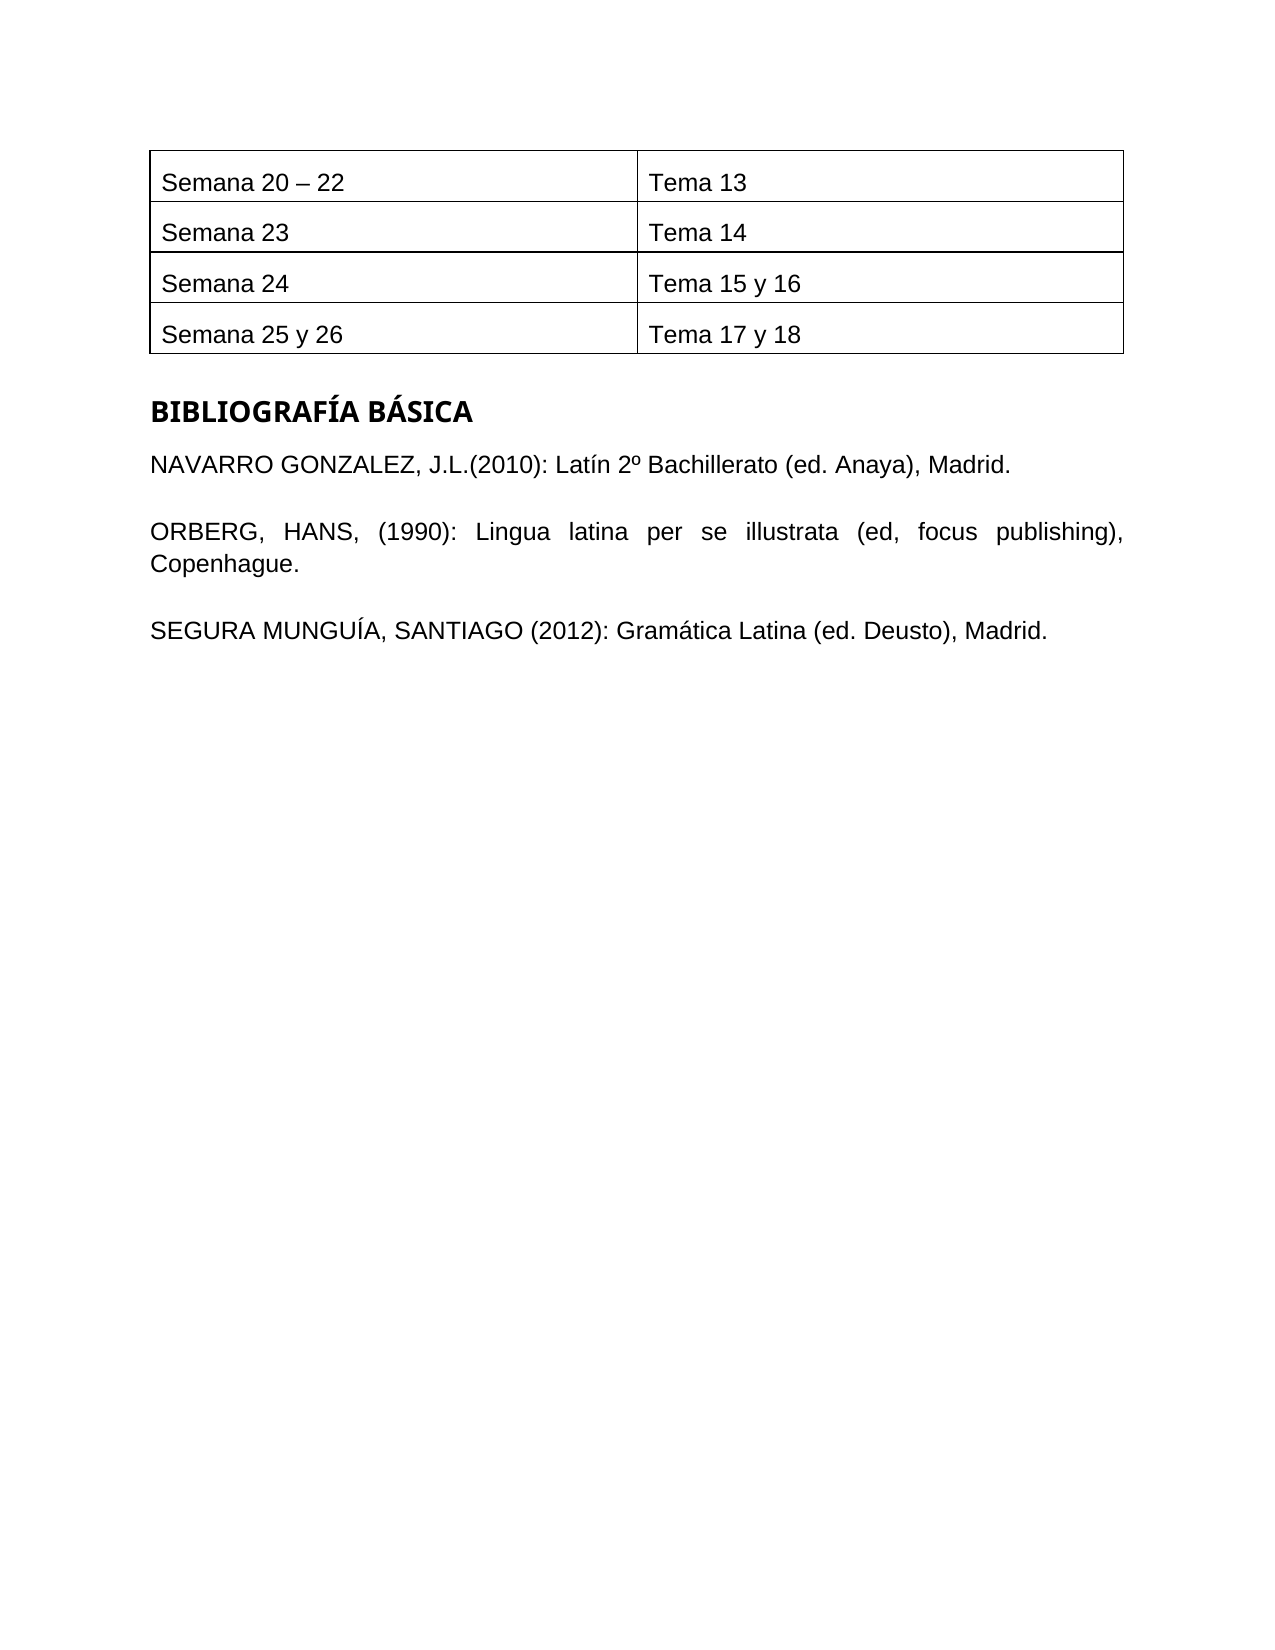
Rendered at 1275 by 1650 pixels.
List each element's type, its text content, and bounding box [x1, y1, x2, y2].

text SEGURA MUNGUÍA, SANTIAGO (2012): Gramática Latina (ed. Deusto), Madrid. [150, 616, 1125, 644]
table_cell Tema 15 y 16 [638, 253, 1123, 302]
table_cell Semana 24 [151, 253, 637, 302]
subtitle BIBLIOGRAFÍA BÁSICA [150, 391, 1125, 431]
table_cell Tema 17 y 18 [638, 303, 1123, 353]
table_cell Semana 20 – 22 [151, 151, 637, 201]
text NAVARRO GONZALEZ, J.L.(2010): Latín 2º Bachillerato (ed. Anaya), Madrid. [150, 450, 1125, 479]
table_cell Semana 23 [151, 202, 637, 251]
table_cell Tema 13 [638, 151, 1123, 201]
table_cell Tema 14 [638, 202, 1123, 251]
table_cell Semana 25 y 26 [151, 303, 637, 353]
text ORBERG, HANS, (1990): Lingua latina per se illustrata (ed, focus publishing), Copenhague. [150, 516, 1125, 578]
